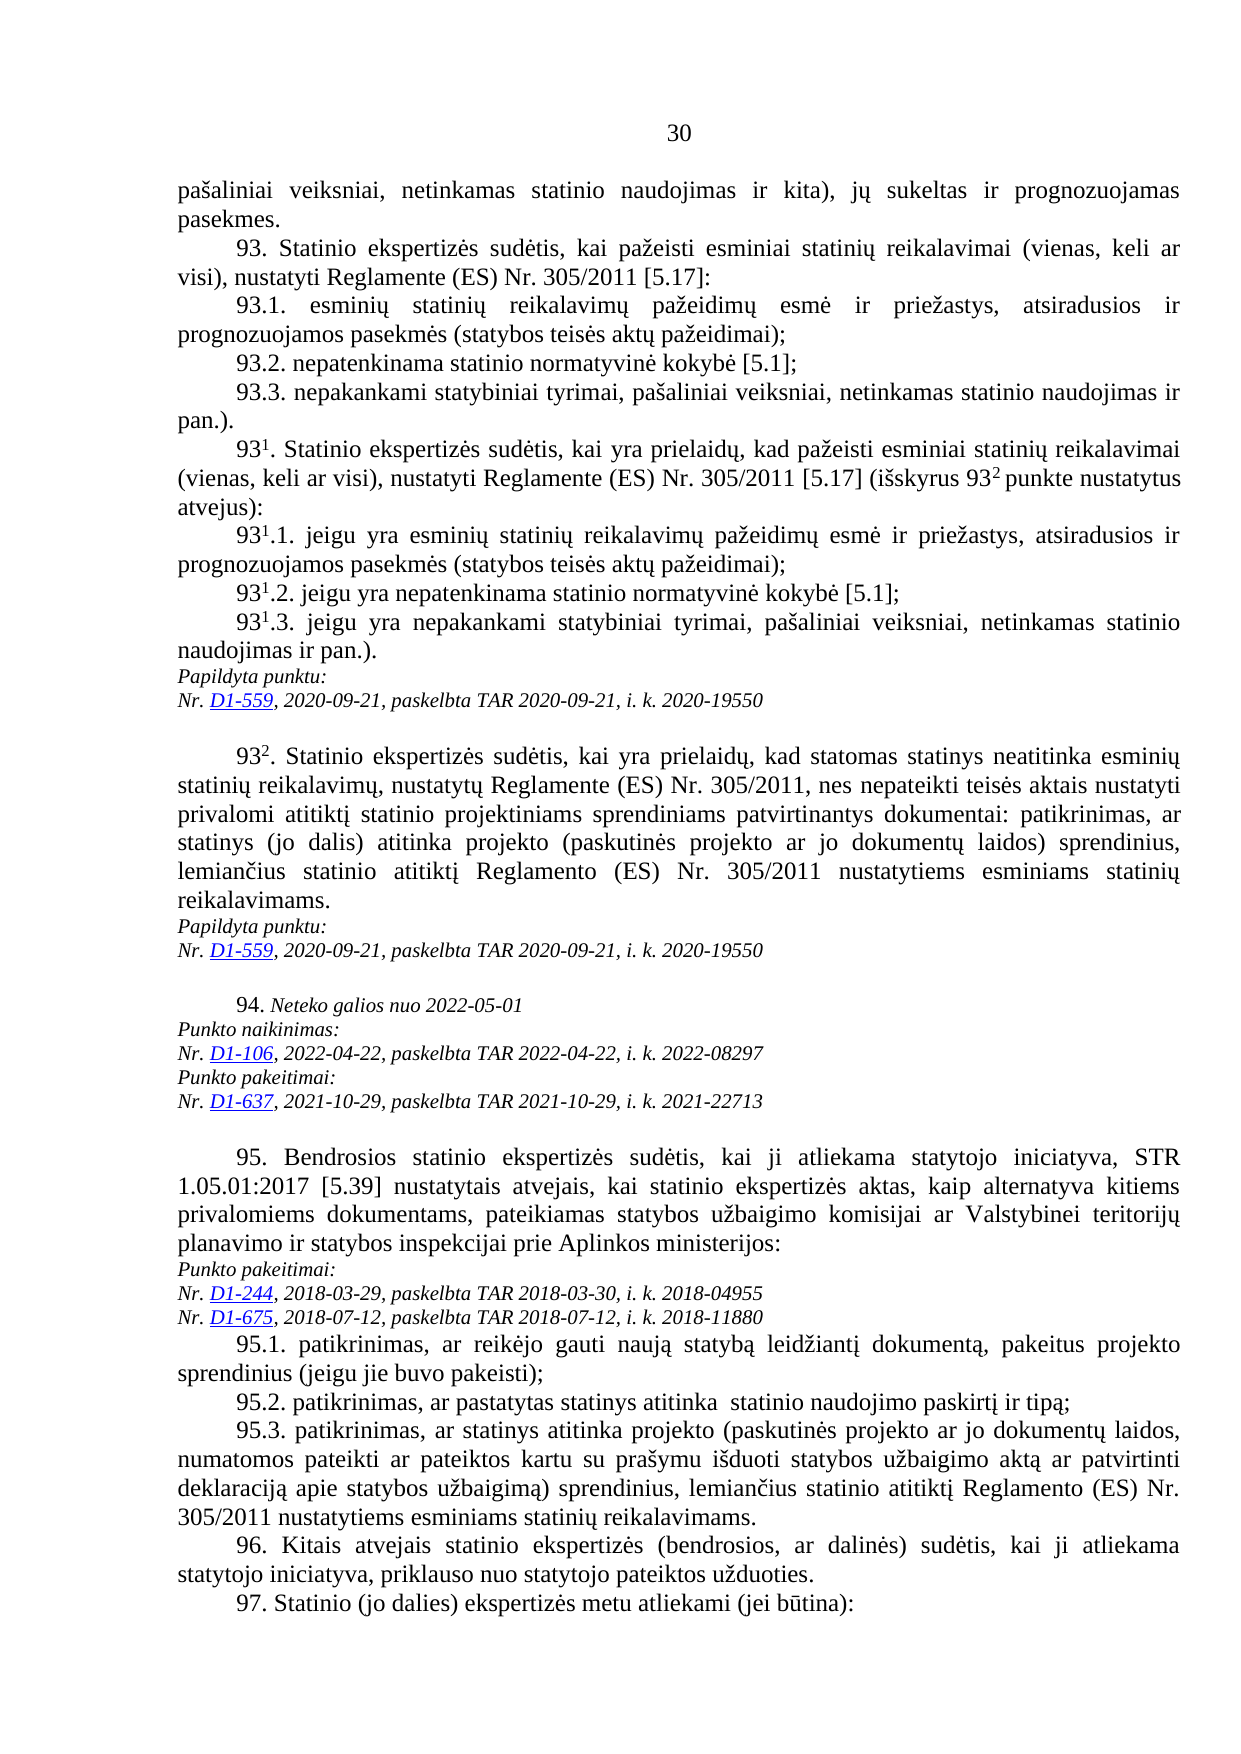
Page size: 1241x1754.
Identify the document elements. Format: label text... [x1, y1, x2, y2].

text 931. Statinio ekspertizės sudėtis, kai yra prielaidų, kad pažeisti esminiai statinių reikalavimai (vienas, keli ar visi), nustatyti Reglamente (ES) Nr. 305/2011 [5.17] (išskyrus 932 punkte nustatytus atvejus): [177, 434, 1181, 521]
text 931.1. jeigu yra esminių statinių reikalavimų pažeidimų esmė ir priežastys, atsiradusios ir prognozuojamos pasekmės (statybos teisės aktų pažeidimai); [177, 521, 1181, 578]
text pašaliniai veiksniai, netinkamas statinio naudojimas ir kita), jų sukeltas ir prognozuojamas pasekmes. [177, 176, 1181, 233]
text Nr. D1-559, 2020-09-21, paskelbta TAR 2020-09-21, i. k. 2020-19550 [177, 688, 1181, 712]
text 93.1. esminių statinių reikalavimų pažeidimų esmė ir priežastys, atsiradusios ir prognozuojamos pasekmės (statybos teisės aktų pažeidimai); [177, 291, 1181, 348]
text Papildyta punktu: [177, 664, 1181, 688]
text 97. Statinio (jo dalies) ekspertizės metu atliekami (jei būtina): [177, 1588, 1181, 1617]
text Nr. D1-637, 2021-10-29, paskelbta TAR 2021-10-29, i. k. 2021-22713 [177, 1089, 1181, 1113]
text Nr. D1-675, 2018-07-12, paskelbta TAR 2018-07-12, i. k. 2018-11880 [177, 1305, 1181, 1329]
text Papildyta punktu: [177, 914, 1181, 938]
text 93. Statinio ekspertizės sudėtis, kai pažeisti esminiai statinių reikalavimai (vienas, keli ar visi), nustatyti Reglamente (ES) Nr. 305/2011 [5.17]: [177, 233, 1181, 291]
text 931.3. jeigu yra nepakankami statybiniai tyrimai, pašaliniai veiksniai, netinkamas statinio naudojimas ir pan.). [177, 607, 1181, 664]
text 93.2. nepatenkinama statinio normatyvinė kokybė [5.1]; [177, 348, 1181, 377]
text 93.3. nepakankami statybiniai tyrimai, pašaliniai veiksniai, netinkamas statinio naudojimas ir pan.). [177, 377, 1181, 434]
text Nr. D1-106, 2022-04-22, paskelbta TAR 2022-04-22, i. k. 2022-08297 [177, 1041, 1181, 1065]
text 95. Bendrosios statinio ekspertizės sudėtis, kai ji atliekama statytojo iniciatyva, STR 1.05.01:2017 [5.39] nustatytais atvejais, kai statinio ekspertizės aktas, kaip alternatyva kitiems privalomiems dokumentams, pateikiamas statybos užbaigimo komisijai ar Valstybinei teritorijų planavimo ir statybos inspekcijai prie Aplinkos ministerijos: [177, 1142, 1181, 1257]
text 95.2. patikrinimas, ar pastatytas statinys atitinka statinio naudojimo paskirtį ir tipą; [236, 1387, 1181, 1415]
text Nr. D1-559, 2020-09-21, paskelbta TAR 2020-09-21, i. k. 2020-19550 [177, 938, 1181, 962]
text Punkto pakeitimai: [177, 1257, 1181, 1281]
text Nr. D1-244, 2018-03-29, paskelbta TAR 2018-03-30, i. k. 2018-04955 [177, 1281, 1181, 1305]
text 95.1. patikrinimas, ar reikėjo gauti naują statybą leidžiantį dokumentą, pakeitus projekto sprendinius (jeigu jie buvo pakeisti); [177, 1329, 1181, 1387]
text Punkto naikinimas: [177, 1017, 1181, 1041]
text 96. Kitais atvejais statinio ekspertizės (bendrosios, ar dalinės) sudėtis, kai ji atliekama statytojo iniciatyva, priklauso nuo statytojo pateiktos užduoties. [177, 1530, 1181, 1588]
text 94. Neteko galios nuo 2022-05-01 [177, 991, 1181, 1017]
text 931.2. jeigu yra nepatenkinama statinio normatyvinė kokybė [5.1]; [177, 578, 1181, 607]
text 95.3. patikrinimas, ar statinys atitinka projekto (paskutinės projekto ar jo dokumentų laidos, numatomos pateikti ar pateiktos kartu su prašymu išduoti statybos užbaigimo aktą ar patvirtinti deklaraciją apie statybos užbaigimą) sprendinius, lemiančius statinio atitiktį Reglamento (ES) Nr. 305/2011 nustatytiems esminiams statinių reikalavimams. [177, 1415, 1181, 1530]
text Punkto pakeitimai: [177, 1065, 1181, 1089]
text 932. Statinio ekspertizės sudėtis, kai yra prielaidų, kad statomas statinys neatitinka esminių statinių reikalavimų, nustatytų Reglamente (ES) Nr. 305/2011, nes nepateikti teisės aktais nustatyti privalomi atitiktį statinio projektiniams sprendiniams patvirtinantys dokumentai: patikrinimas, ar statinys (jo dalis) atitinka projekto (paskutinės projekto ar jo dokumentų laidos) sprendinius, lemiančius statinio atitiktį Reglamento (ES) Nr. 305/2011 nustatytiems esminiams statinių reikalavimams. [177, 741, 1181, 914]
